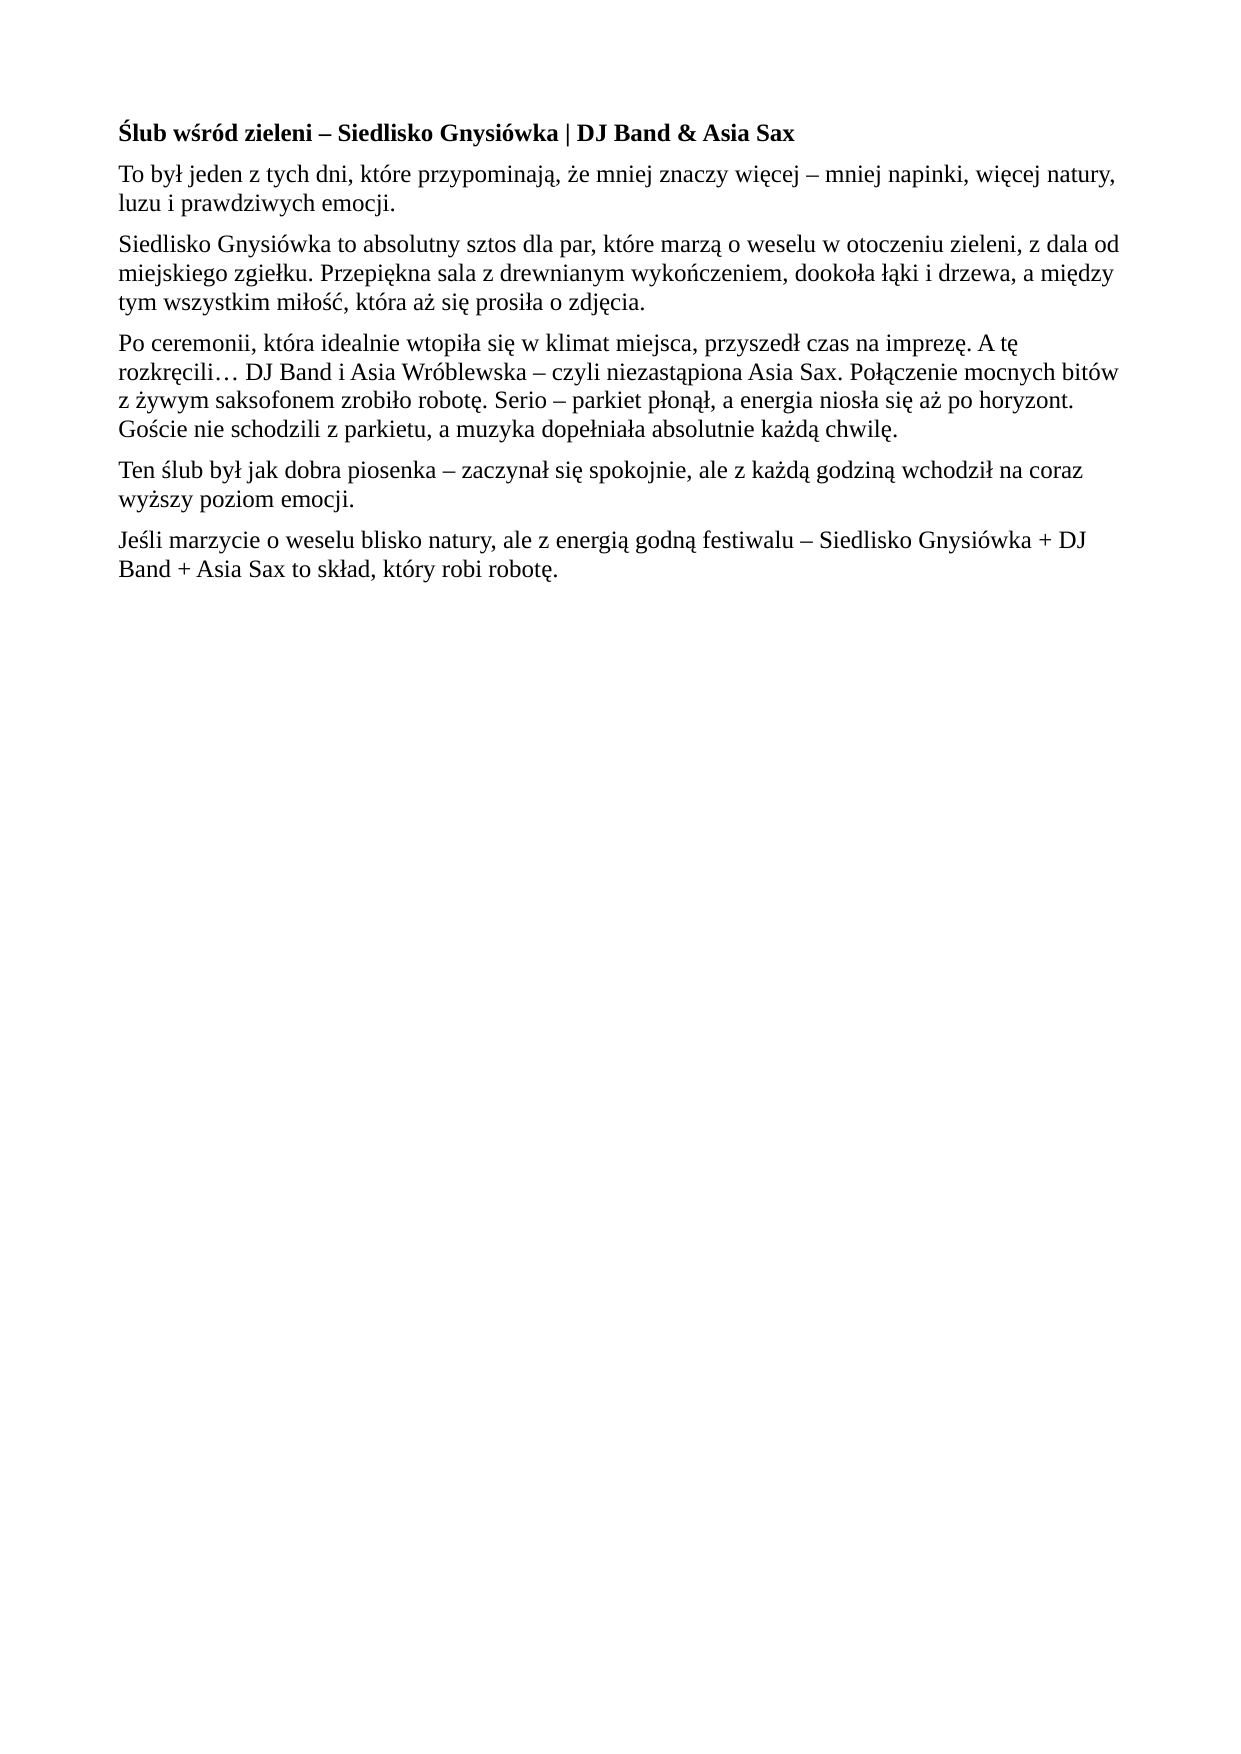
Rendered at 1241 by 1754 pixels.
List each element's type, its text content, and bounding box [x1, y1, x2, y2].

text To był jeden z tych dni, które przypominają, że mniej znaczy więcej – mniej napinki, więcej natury, luzu i prawdziwych emocji. [118, 159, 1122, 217]
text Siedlisko Gnysiówka to absolutny sztos dla par, które marzą o weselu w otoczeniu zieleni, z dala od miejskiego zgiełku. Przepiękna sala z drewnianym wykończeniem, dookoła łąki i drzewa, a między tym wszystkim miłość, która aż się prosiła o zdjęcia. [118, 229, 1122, 316]
text Ten ślub był jak dobra piosenka – zaczynał się spokojnie, ale z każdą godziną wchodził na coraz wyższy poziom emocji. [118, 456, 1122, 513]
text Ślub wśród zieleni – Siedlisko Gnysiówka | DJ Band & Asia Sax [118, 118, 1122, 147]
text Jeśli marzycie o weselu blisko natury, ale z energią godną festiwalu – Siedlisko Gnysiówka + DJ Band + Asia Sax to skład, który robi robotę. [118, 526, 1122, 583]
text Po ceremonii, która idealnie wtopiła się w klimat miejsca, przyszedł czas na imprezę. A tę rozkręcili… DJ Band i Asia Wróblewska – czyli niezastąpiona Asia Sax. Połączenie mocnych bitów z żywym saksofonem zrobiło robotę. Serio – parkiet płonął, a energia niosła się aż po horyzont. Goście nie schodzili z parkietu, a muzyka dopełniała absolutnie każdą chwilę. [118, 328, 1122, 443]
